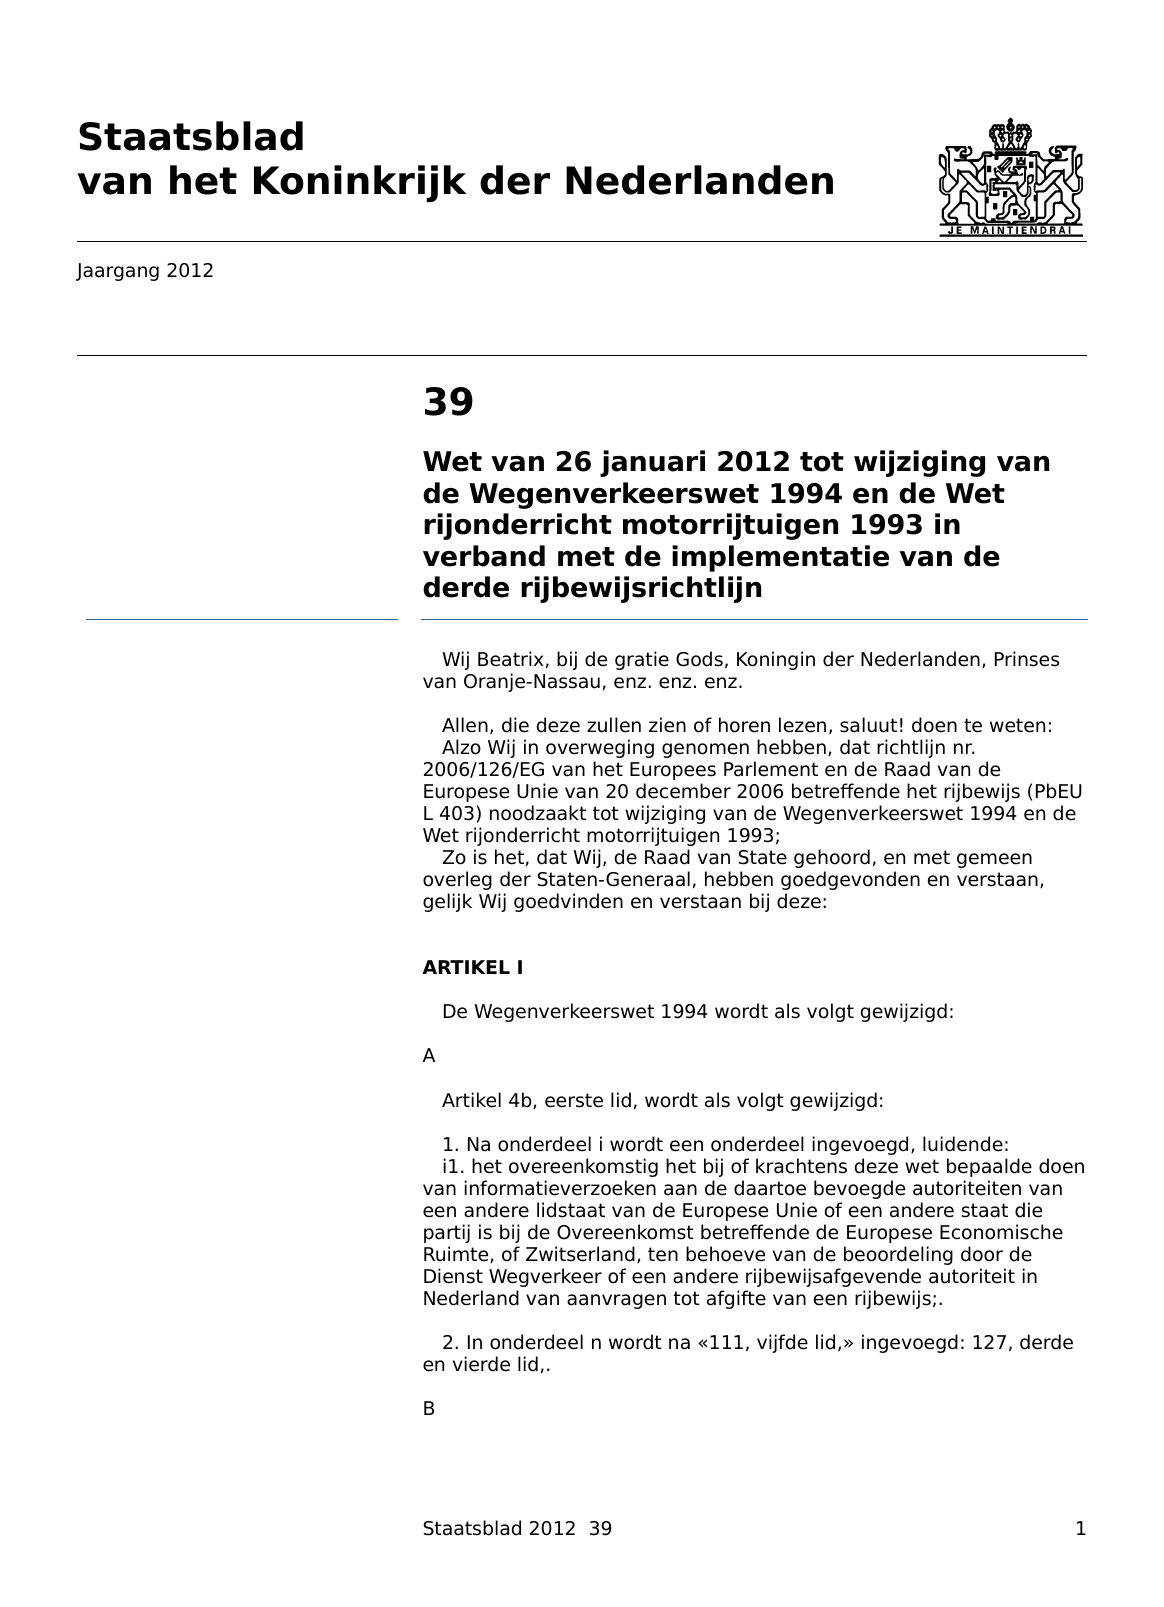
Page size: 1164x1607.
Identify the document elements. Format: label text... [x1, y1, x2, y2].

text De Wegenverkeerswet 1994 wordt als volgt gewijzigd: [422, 1001, 1087, 1023]
table_header Staatsblad van het Koninkrijk der Nederlanden [77, 100, 886, 241]
text Wet van 26 januari 2012 tot wijziging van de Wegenverkeerswet 1994 en de Wet rijonderricht motorrijtuigen 1993 in verband met de implementatie van de derde rijbewijsrichtlijn [422, 447, 1087, 604]
text A [422, 1045, 1087, 1067]
subtitle ARTIKEL I [422, 957, 1087, 979]
table_header [886, 100, 1087, 241]
text 2. In onderdeel n wordt na «111, vijfde lid,» ingevoegd: 127, derde en vierde lid,. [422, 1332, 1087, 1376]
text Zo is het, dat Wij, de Raad van State gehoord, en met gemeen overleg der Staten-Generaal, hebben goedgevonden en verstaan, gelijk Wij goedvinden en verstaan bij deze: [422, 847, 1087, 913]
text Artikel 4b, eerste lid, wordt als volgt gewijzigd: [422, 1089, 1087, 1112]
text B [422, 1398, 1087, 1420]
text Wij Beatrix, bij de gratie Gods, Koningin der Nederlanden, Prinses van Oranje-Nassau, enz. enz. enz. [422, 649, 1087, 693]
subtitle 39 [422, 381, 1087, 424]
text 1. Na onderdeel i wordt een onderdeel ingevoegd, luidende: [422, 1134, 1087, 1156]
text i1. het overeenkomstig het bij of krachtens deze wet bepaalde doen van informatieverzoeken aan de daartoe bevoegde autoriteiten van een andere lidstaat van de Europese Unie of een andere staat die partij is bij de Overeenkomst betreffende de Europese Economische Ruimte, of Zwitserland, ten behoeve van de beoordeling door de Dienst Wegverkeer of een andere rijbewijsafgevende autoriteit in Nederland van aanvragen tot afgifte van een rijbewijs;. [422, 1156, 1087, 1309]
text Alzo Wij in overweging genomen hebben, dat richtlijn nr. 2006/126/EG van het Europees Parlement en de Raad van de Europese Unie van 20 december 2006 betreffende het rijbewijs (PbEU L 403) noodzaakt tot wijziging van de Wegenverkeerswet 1994 en de Wet rijonderricht motorrijtuigen 1993; [422, 737, 1087, 847]
table_cell Jaargang 2012 [77, 242, 1087, 355]
text Allen, die deze zullen zien of horen lezen, saluut! doen te weten: [422, 715, 1087, 737]
picture [936, 115, 1087, 240]
